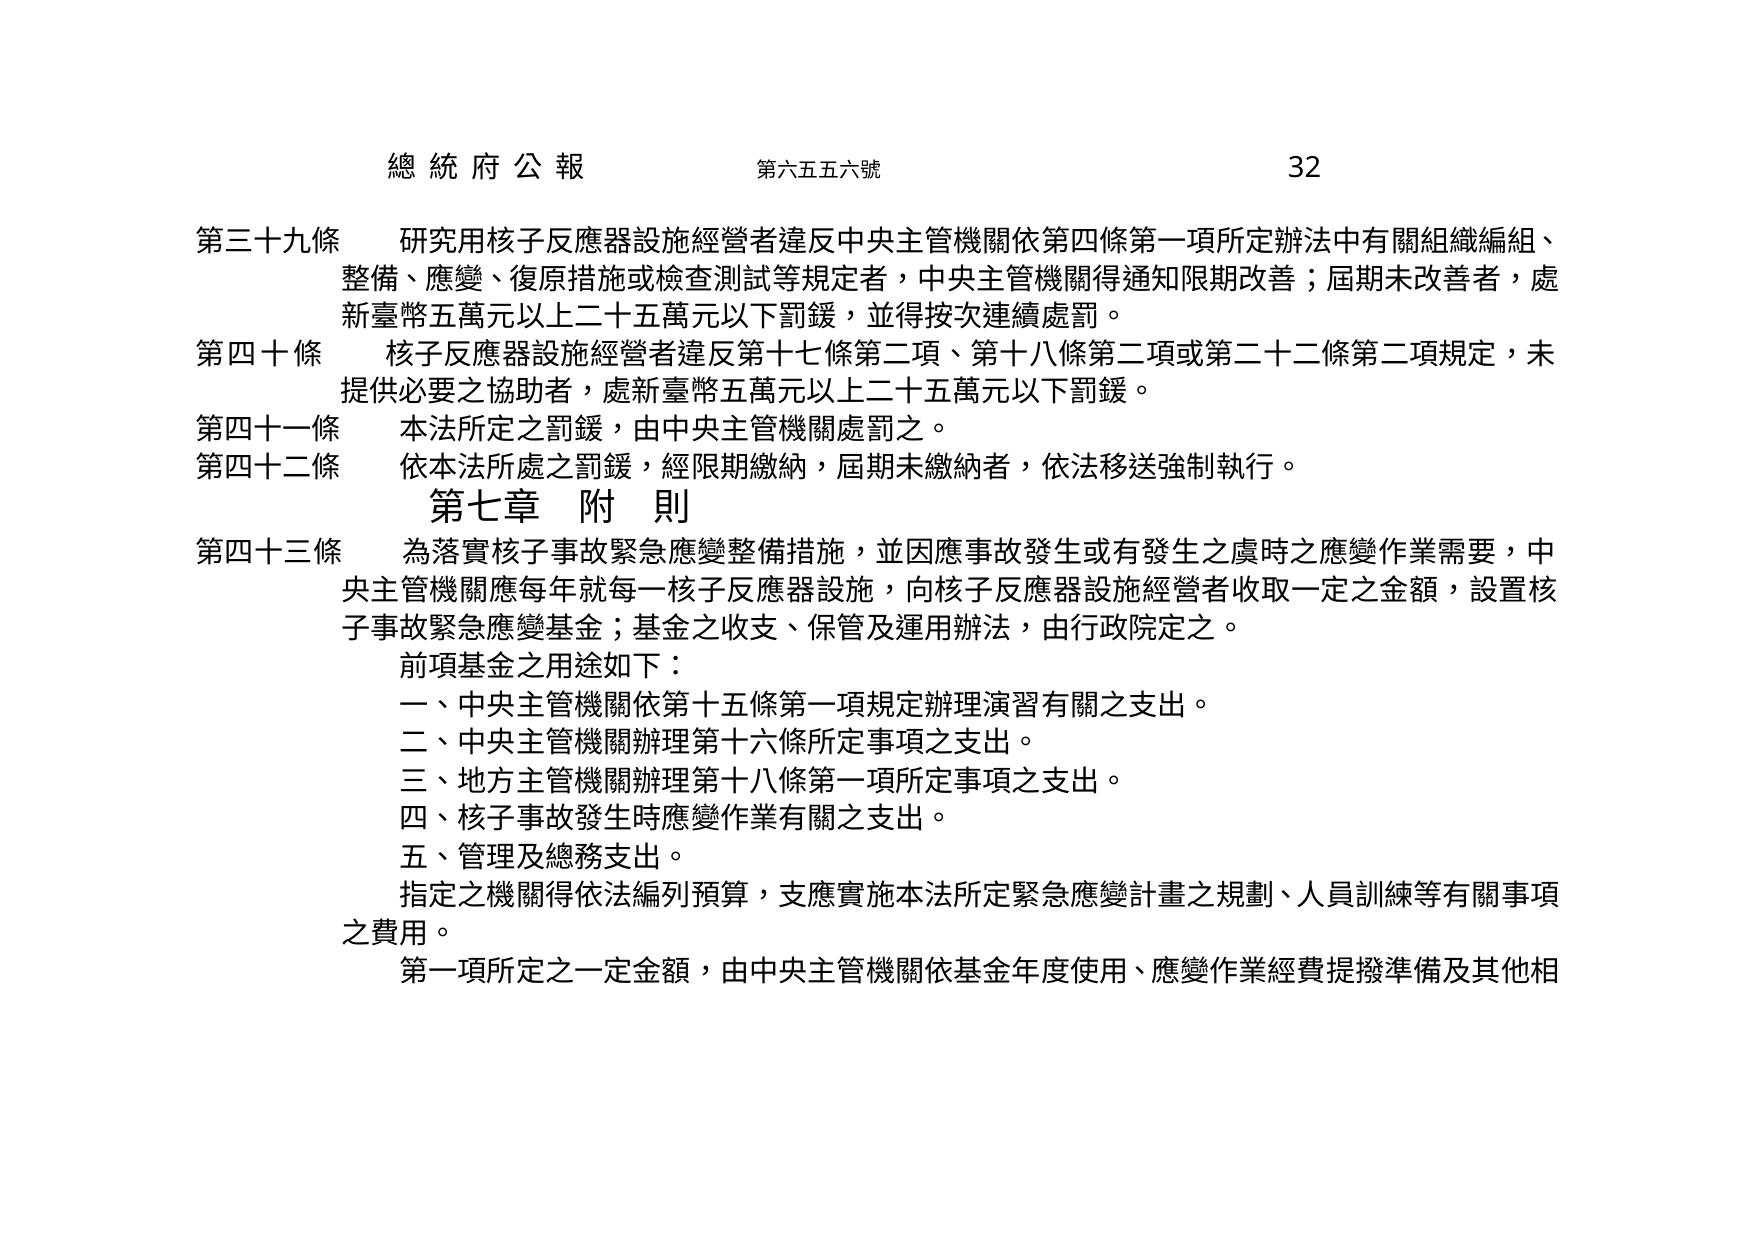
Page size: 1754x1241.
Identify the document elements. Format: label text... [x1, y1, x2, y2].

text 第四十條 核子反應器設施經營者違反第十七條第二項、第十八條第二項或第二十二條第二項規定，未提供必要之協助者，處新臺幣五萬元以上二十五萬元以下罰鍰。 [195, 334, 1559, 409]
text 前項基金之用途如下： [341, 646, 1559, 684]
text 第三十九條 研究用核子反應器設施經營者違反中央主管機關依第四條第一項所定辦法中有關組織編組、整備、應變、復原措施或檢查測試等規定者，中央主管機關得通知限期改善；屆期未改善者，處新臺幣五萬元以上二十五萬元以下罰鍰，並得按次連續處罰。 [195, 222, 1559, 334]
text 三、地方主管機關辦理第十八條第一項所定事項之支出。 [399, 761, 1559, 798]
text 一、中央主管機關依第十五條第一項規定辦理演習有關之支出。 [399, 684, 1559, 722]
text 第四十一條 本法所定之罰鍰，由中央主管機關處罰之。 [195, 409, 1559, 447]
text 五、管理及總務支出。 [399, 837, 1559, 874]
text 指定之機關得依法編列預算，支應實施本法所定緊急應變計畫之規劃、人員訓練等有關事項之費用。 [341, 874, 1559, 951]
text 第四十三條 為落實核子事故緊急應變整備措施，並因應事故發生或有發生之虞時之應變作業需要，中央主管機關應每年就每一核子反應器設施，向核子反應器設施經營者收取一定之金額，設置核子事故緊急應變基金；基金之收支、保管及運用辦法，由行政院定之。 [195, 532, 1559, 646]
text 第一項所定之一定金額，由中央主管機關依基金年度使用、應變作業經費提撥準備及其他相 [341, 951, 1559, 989]
text 第七章 附 則 [428, 490, 1559, 527]
text 四、核子事故發生時應變作業有關之支出。 [399, 798, 1559, 837]
text 第四十二條 依本法所處之罰鍰，經限期繳納，屆期未繳納者，依法移送強制執行。 [195, 447, 1559, 485]
text 二、中央主管機關辦理第十六條所定事項之支出。 [399, 722, 1559, 761]
